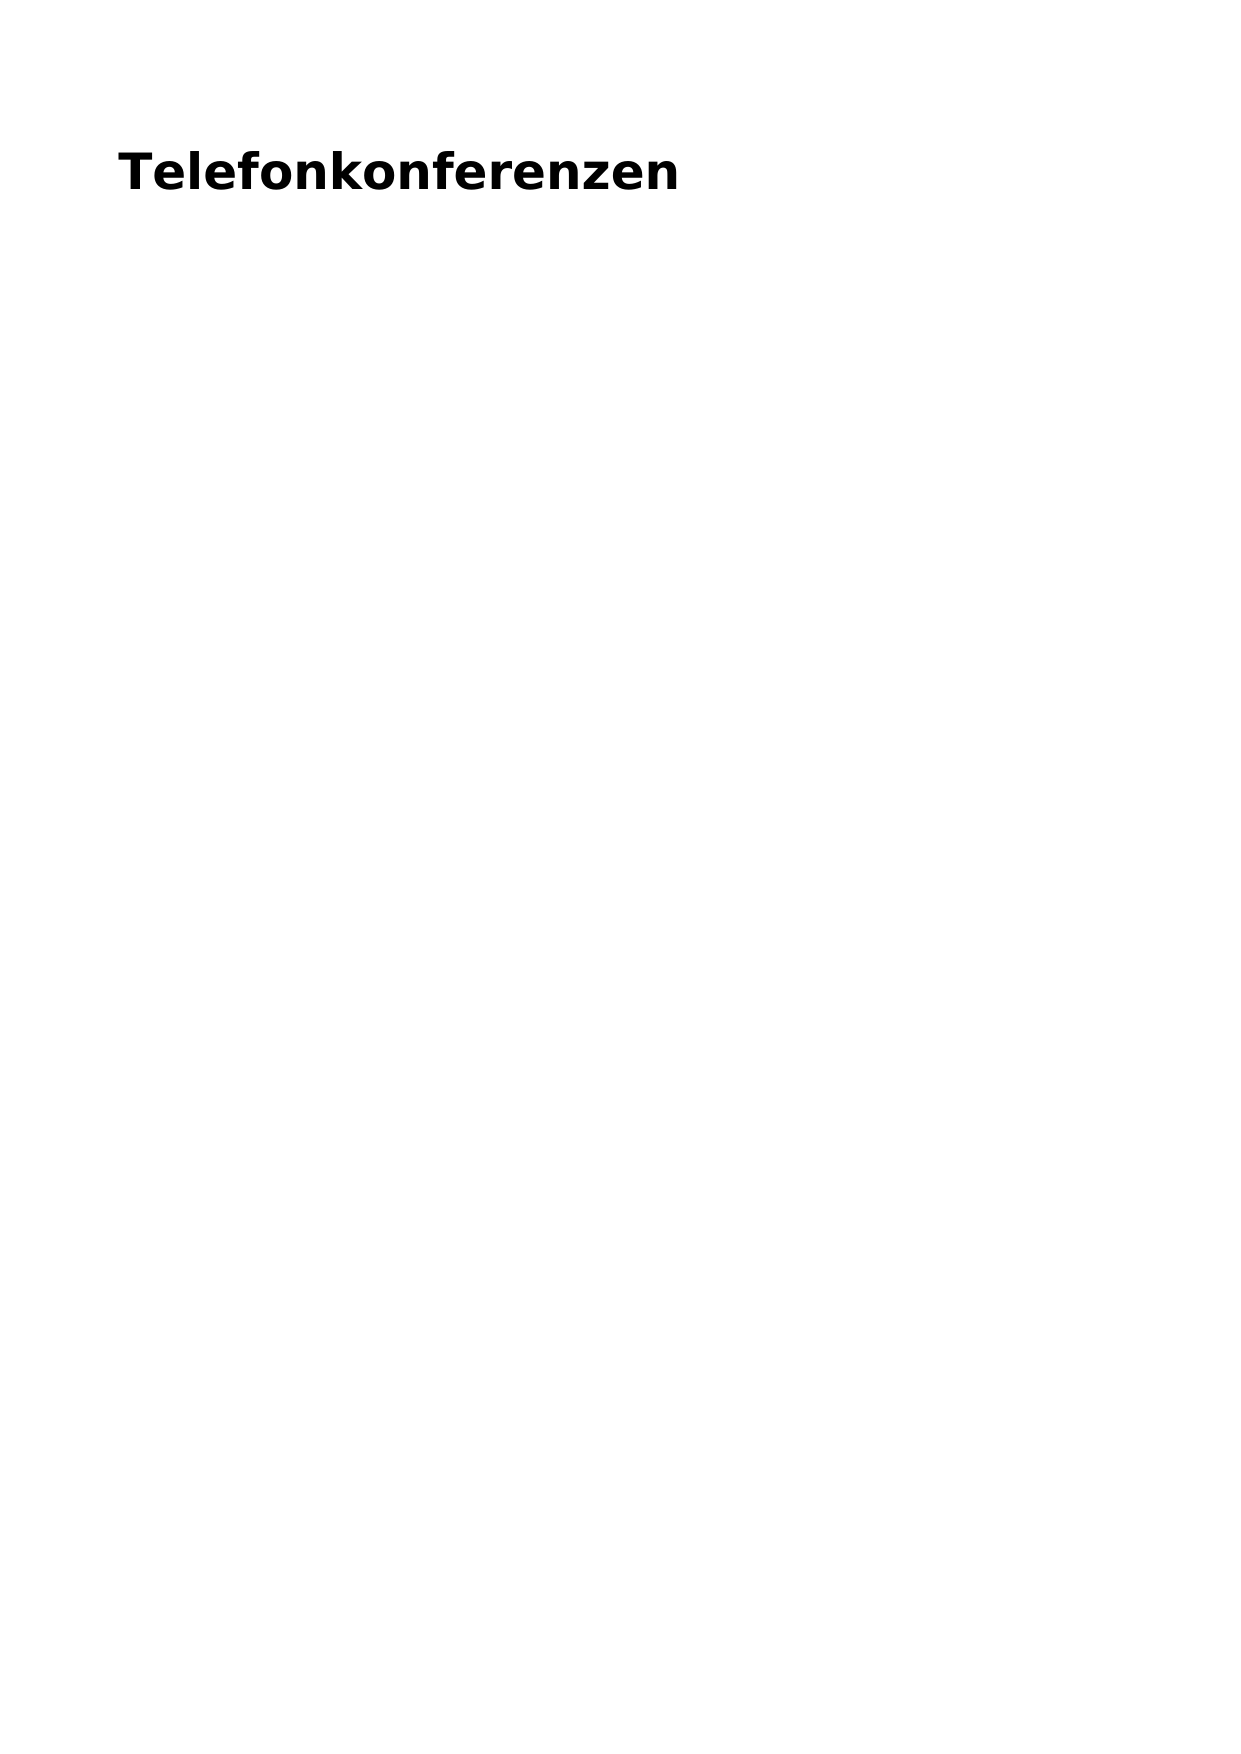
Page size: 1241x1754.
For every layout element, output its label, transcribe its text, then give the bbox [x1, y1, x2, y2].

subtitle Telefonkonferenzen [118, 143, 1122, 201]
